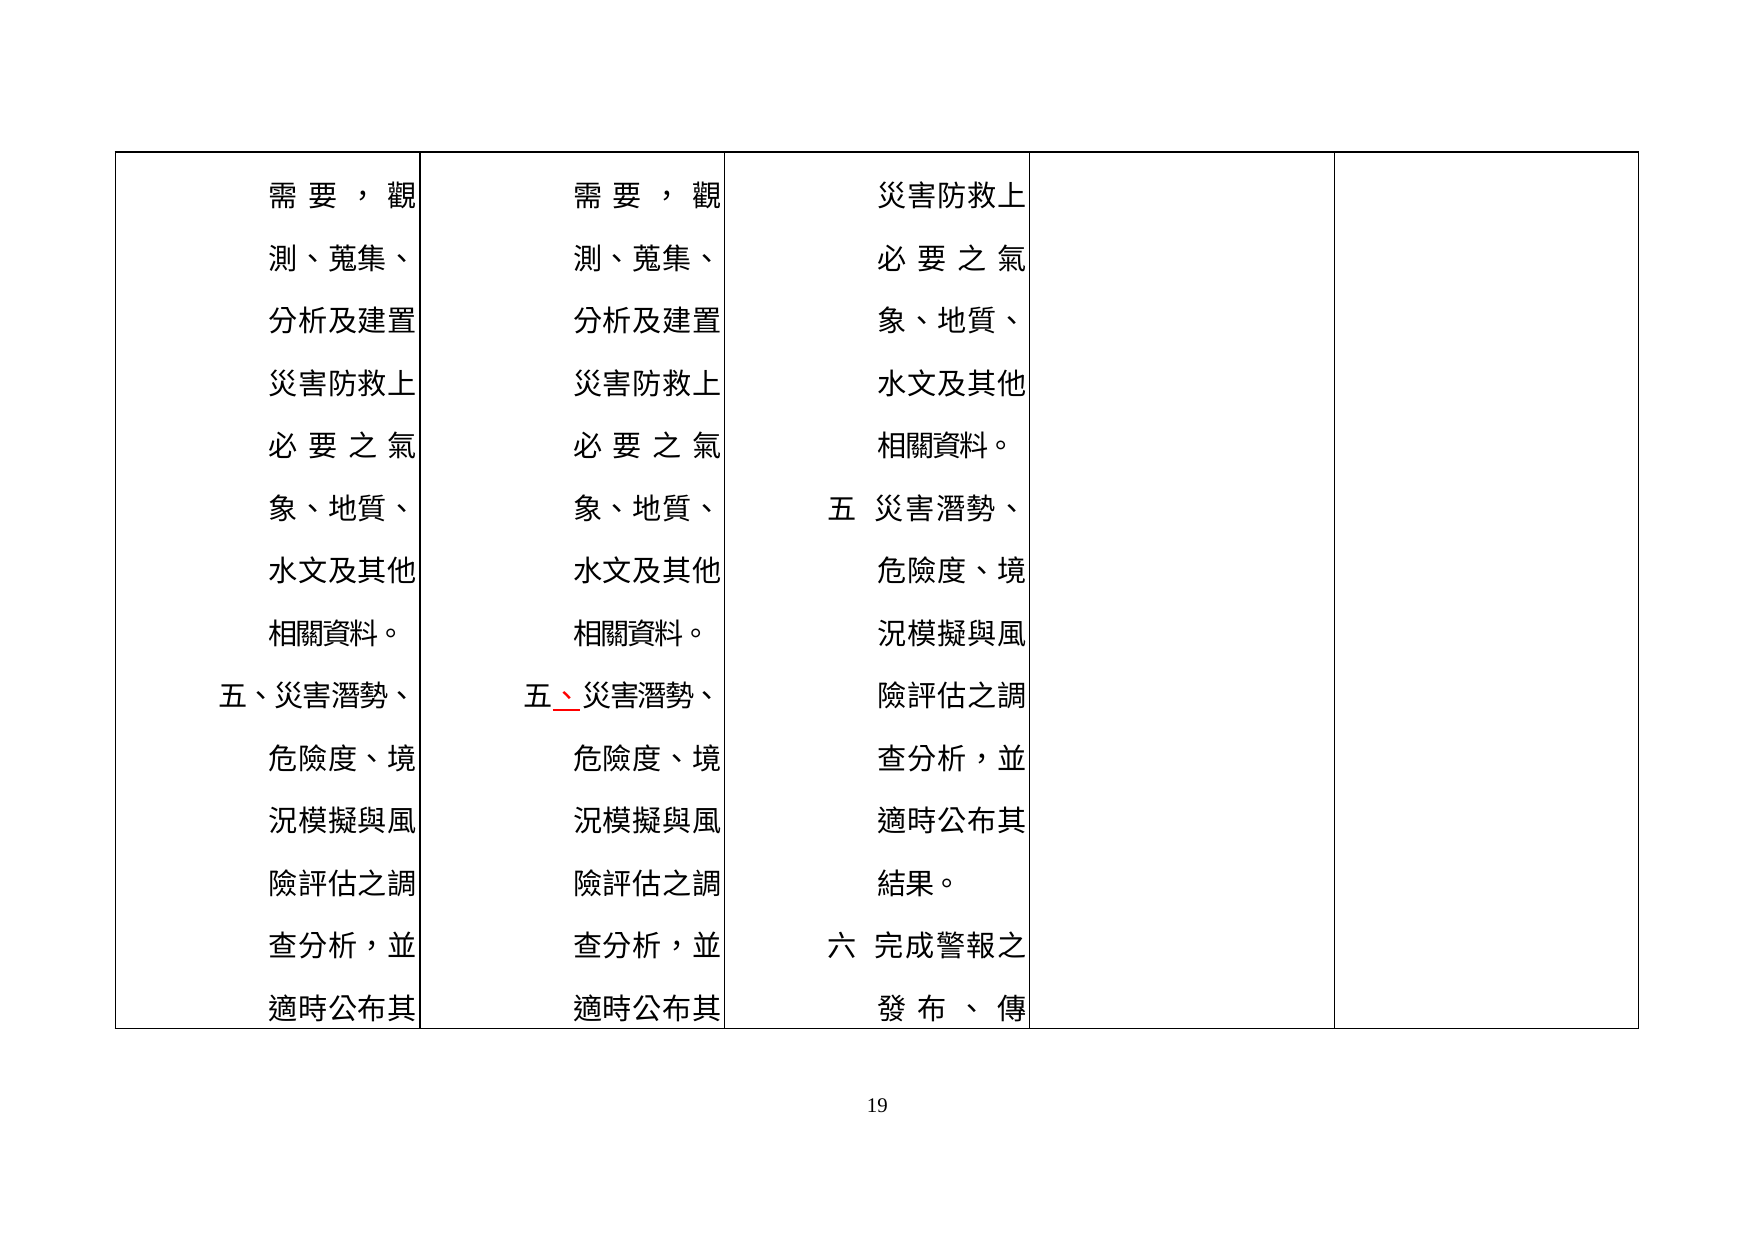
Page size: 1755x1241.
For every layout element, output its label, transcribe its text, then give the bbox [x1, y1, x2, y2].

table_cell [1030, 153, 1334, 1027]
table_cell 需要，觀測、蒐集、分析及建置災害防救上必要之氣象、地質、 水文及其他相關資料。 五、災害潛勢、危險度、境況模擬與風險評估之調查分析，並適時公布其 [421, 153, 724, 1027]
table_cell [1335, 153, 1638, 1027]
table_cell 災害防救上必要之氣象、地質、 水文及其他相關資料。 五 災害潛勢、危險度、境況模擬與風險評估之調查分析，並適時公布其結果。 六 完成警報之發布、傳 [725, 153, 1029, 1027]
table_cell 需要，觀測、蒐集、分析及建置災害防救上必要之氣象、地質、 水文及其他相關資料。 五、災害潛勢、危險度、境況模擬與風險評估之調查分析，並適時公布其 [116, 153, 419, 1027]
